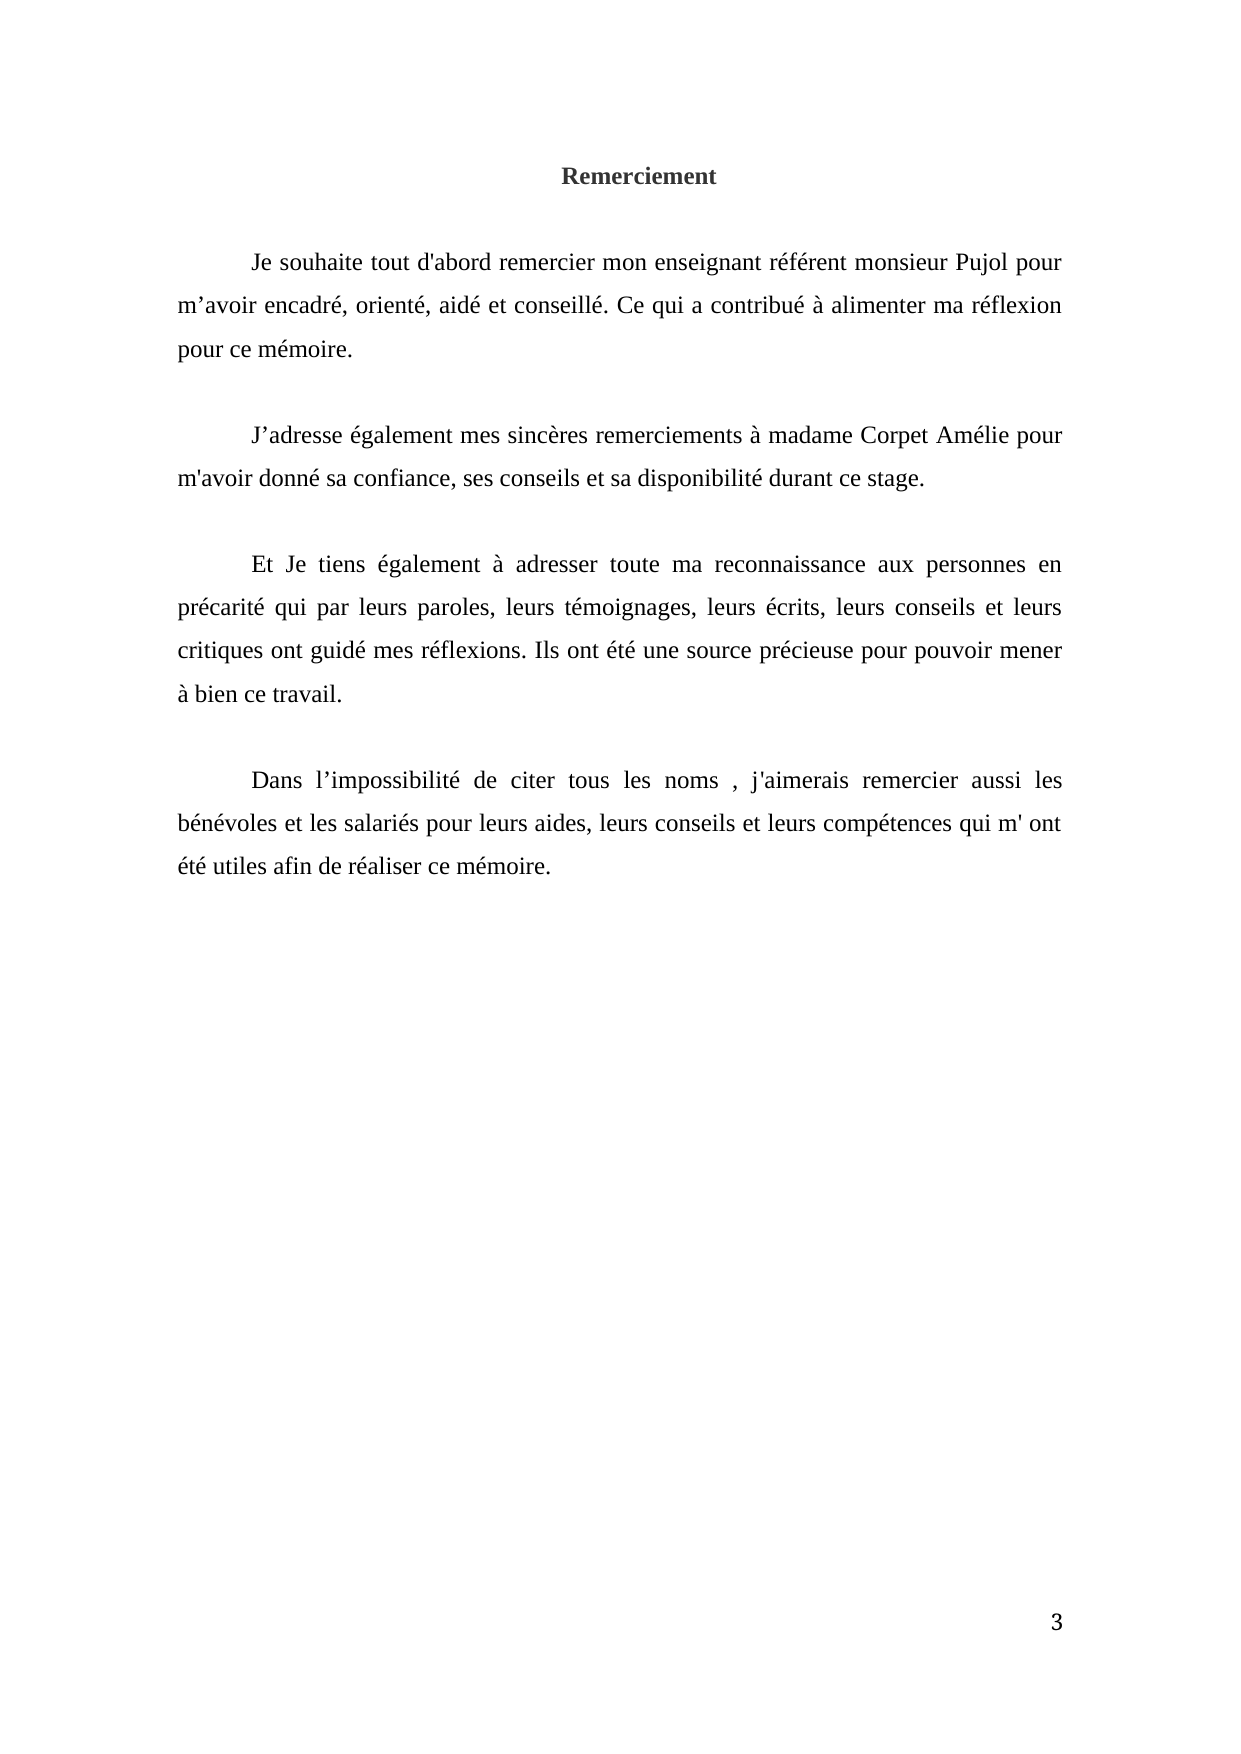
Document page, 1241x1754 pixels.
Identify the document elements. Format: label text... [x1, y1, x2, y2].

text Remerciement [177, 161, 1063, 190]
text Et Je tiens également à adresser toute ma reconnaissance aux personnes en précarité qui par leurs paroles, leurs témoignages, leurs écrits, leurs conseils et leurs critiques ont guidé mes réflexions. Ils ont été une source précieuse pour pouvoir mener à bien ce travail. [177, 549, 1063, 707]
text Je souhaite tout d'abord remercier mon enseignant référent monsieur Pujol pour m’avoir encadré, orienté, aidé et conseillé. Ce qui a contribué à alimenter ma réflexion pour ce mémoire. [177, 247, 1063, 362]
text J’adresse également mes sincères remerciements à madame Corpet Amélie pour m'avoir donné sa confiance, ses conseils et sa disponibilité durant ce stage. [177, 420, 1063, 492]
text Dans l’impossibilité de citer tous les noms , j'aimerais remercier aussi les bénévoles et les salariés pour leurs aides, leurs conseils et leurs compétences qui m' ont été utiles afin de réaliser ce mémoire. [177, 765, 1063, 880]
